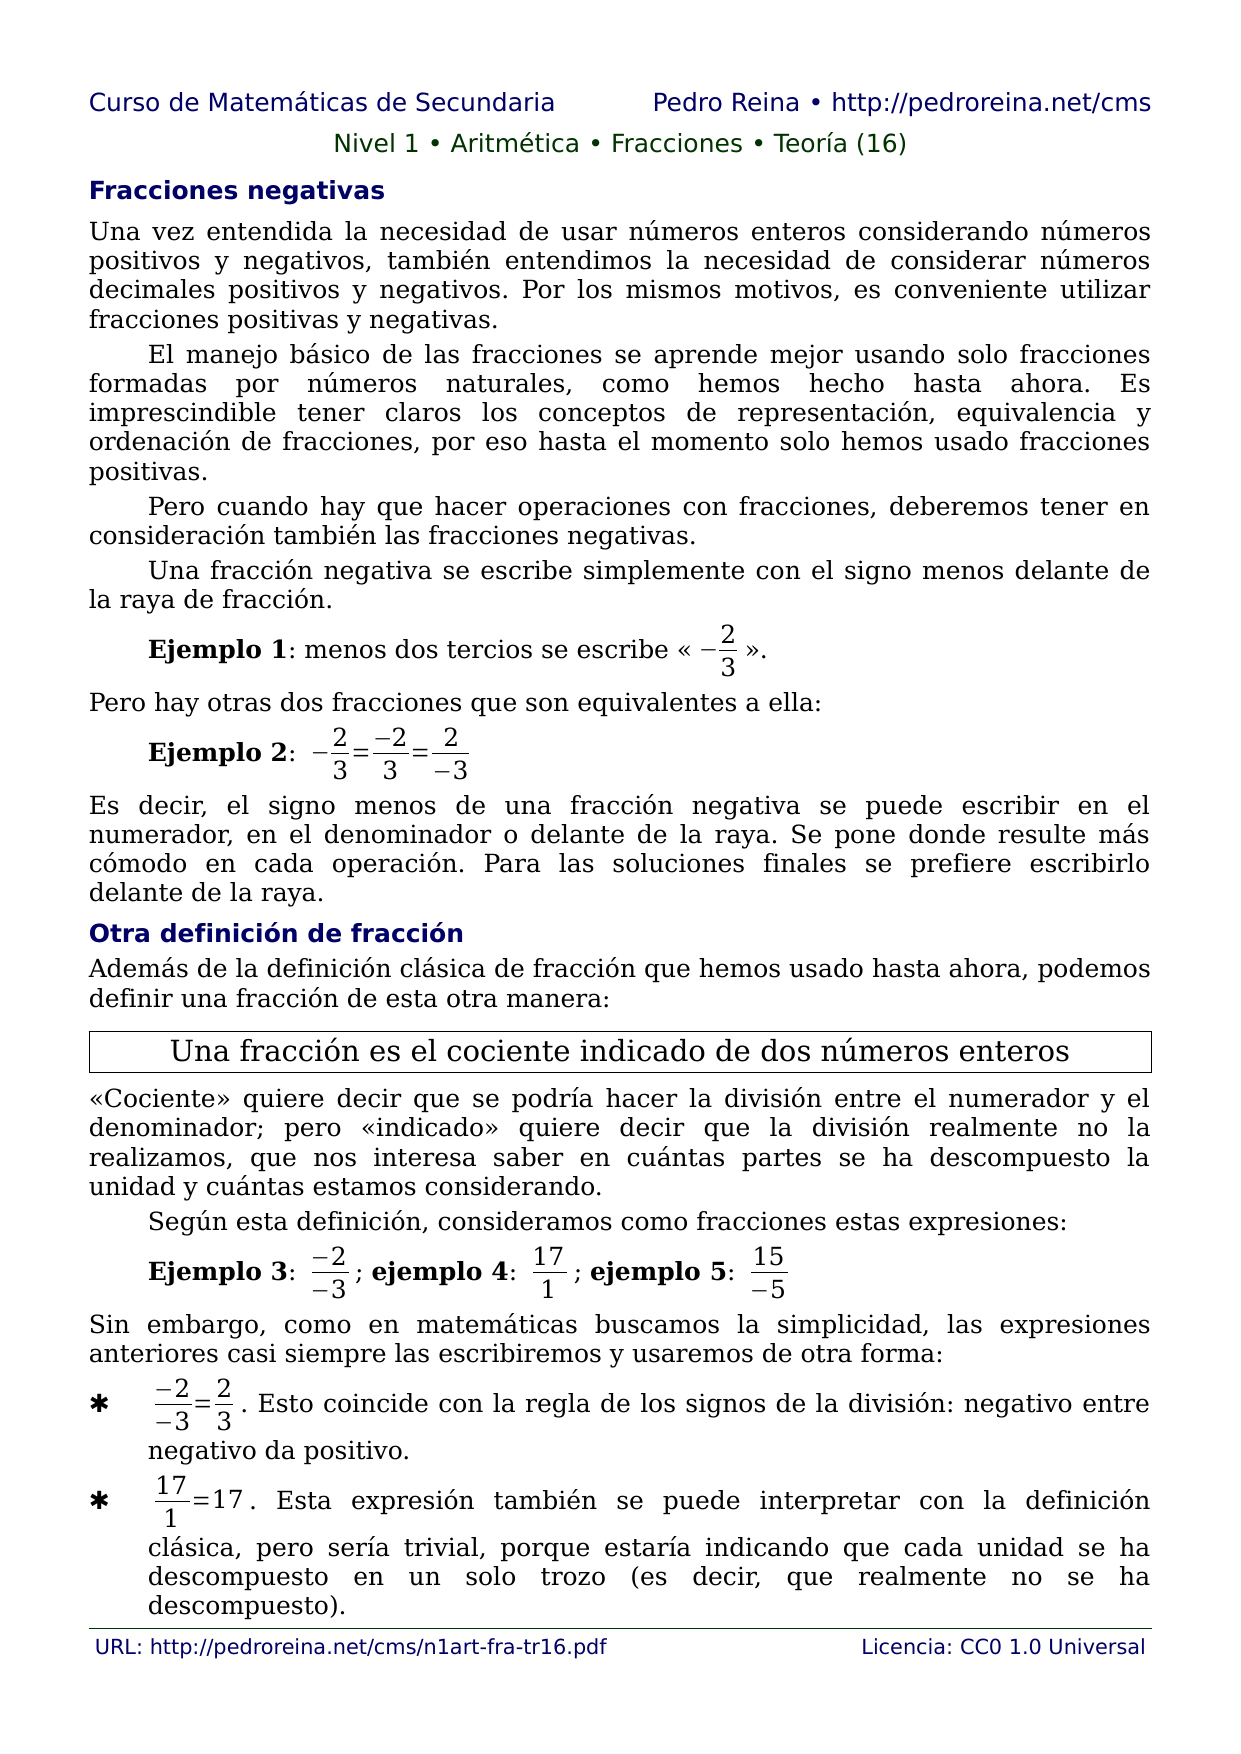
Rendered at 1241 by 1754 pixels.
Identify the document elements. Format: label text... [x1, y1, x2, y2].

text Sin embargo, como en matemáticas buscamos la simplicidad, las expresiones anteriores casi siempre las escribiremos y usaremos de otra forma: [88, 1310, 1152, 1368]
text Es decir, el signo menos de una fracción negativa se puede escribir en el numerador, en el denominador o delante de la raya. Se pone donde resulte más cómodo en cada operación. Para las soluciones finales se prefiere escribirlo delante de la raya. [88, 791, 1152, 908]
text Ejemplo 3: ; ejemplo 4: ; ejemplo 5: [88, 1242, 1152, 1304]
text Curso de Matemáticas de Secundaria Pedro Reina • http://pedroreina.net/cms [88, 88, 1152, 118]
list . Esta expresión también se puede interpretar con la definición clásica, pero sería trivial, porque estaría indicando que cada unidad se ha descompuesto en un solo trozo (es decir, que realmente no se ha descompuesto). [88, 1471, 1152, 1621]
text Ejemplo 1: menos dos tercios se escribe «». [88, 620, 1152, 682]
text El manejo básico de las fracciones se aprende mejor usando solo fracciones formadas por números naturales, como hemos hecho hasta ahora. Es imprescindible tener claros los conceptos de representación, equivalencia y ordenación de fracciones, por eso hasta el momento solo hemos usado fracciones positivas. [88, 340, 1152, 486]
text Además de la definición clásica de fracción que hemos usado hasta ahora, podemos definir una fracción de esta otra manera: [88, 955, 1152, 1013]
text Otra definición de fracción [88, 919, 1152, 949]
text Una vez entendida la necesidad de usar números enteros considerando números positivos y negativos, también entendimos la necesidad de considerar números decimales positivos y negativos. Por los mismos motivos, es conveniente utilizar fracciones positivas y negativas. [88, 217, 1152, 334]
text Una fracción es el cociente indicado de dos números enteros [90, 1032, 1151, 1072]
text Ejemplo 2: [88, 723, 1152, 785]
list . Esto coincide con la regla de los signos de la división: negativo entre negativo da positivo. [88, 1374, 1152, 1465]
text Según esta definición, consideramos como fracciones estas expresiones: [88, 1207, 1152, 1236]
text Pero cuando hay que hacer operaciones con fracciones, deberemos tener en consideración también las fracciones negativas. [88, 492, 1152, 550]
text Pero hay otras dos fracciones que son equivalentes a ella: [88, 688, 1152, 717]
text Nivel 1 • Aritmética • Fracciones • Teoría (16) [88, 129, 1152, 159]
text Una fracción negativa se escribe simplemente con el signo menos delante de la raya de fracción. [88, 556, 1152, 614]
text Fracciones negativas [88, 176, 1152, 206]
text «Cociente» quiere decir que se podría hacer la división entre el numerador y el denominador; pero «indicado» quiere decir que la división realmente no la realizamos, que nos interesa saber en cuántas partes se ha descompuesto la unidad y cuántas estamos considerando. [88, 1084, 1152, 1201]
